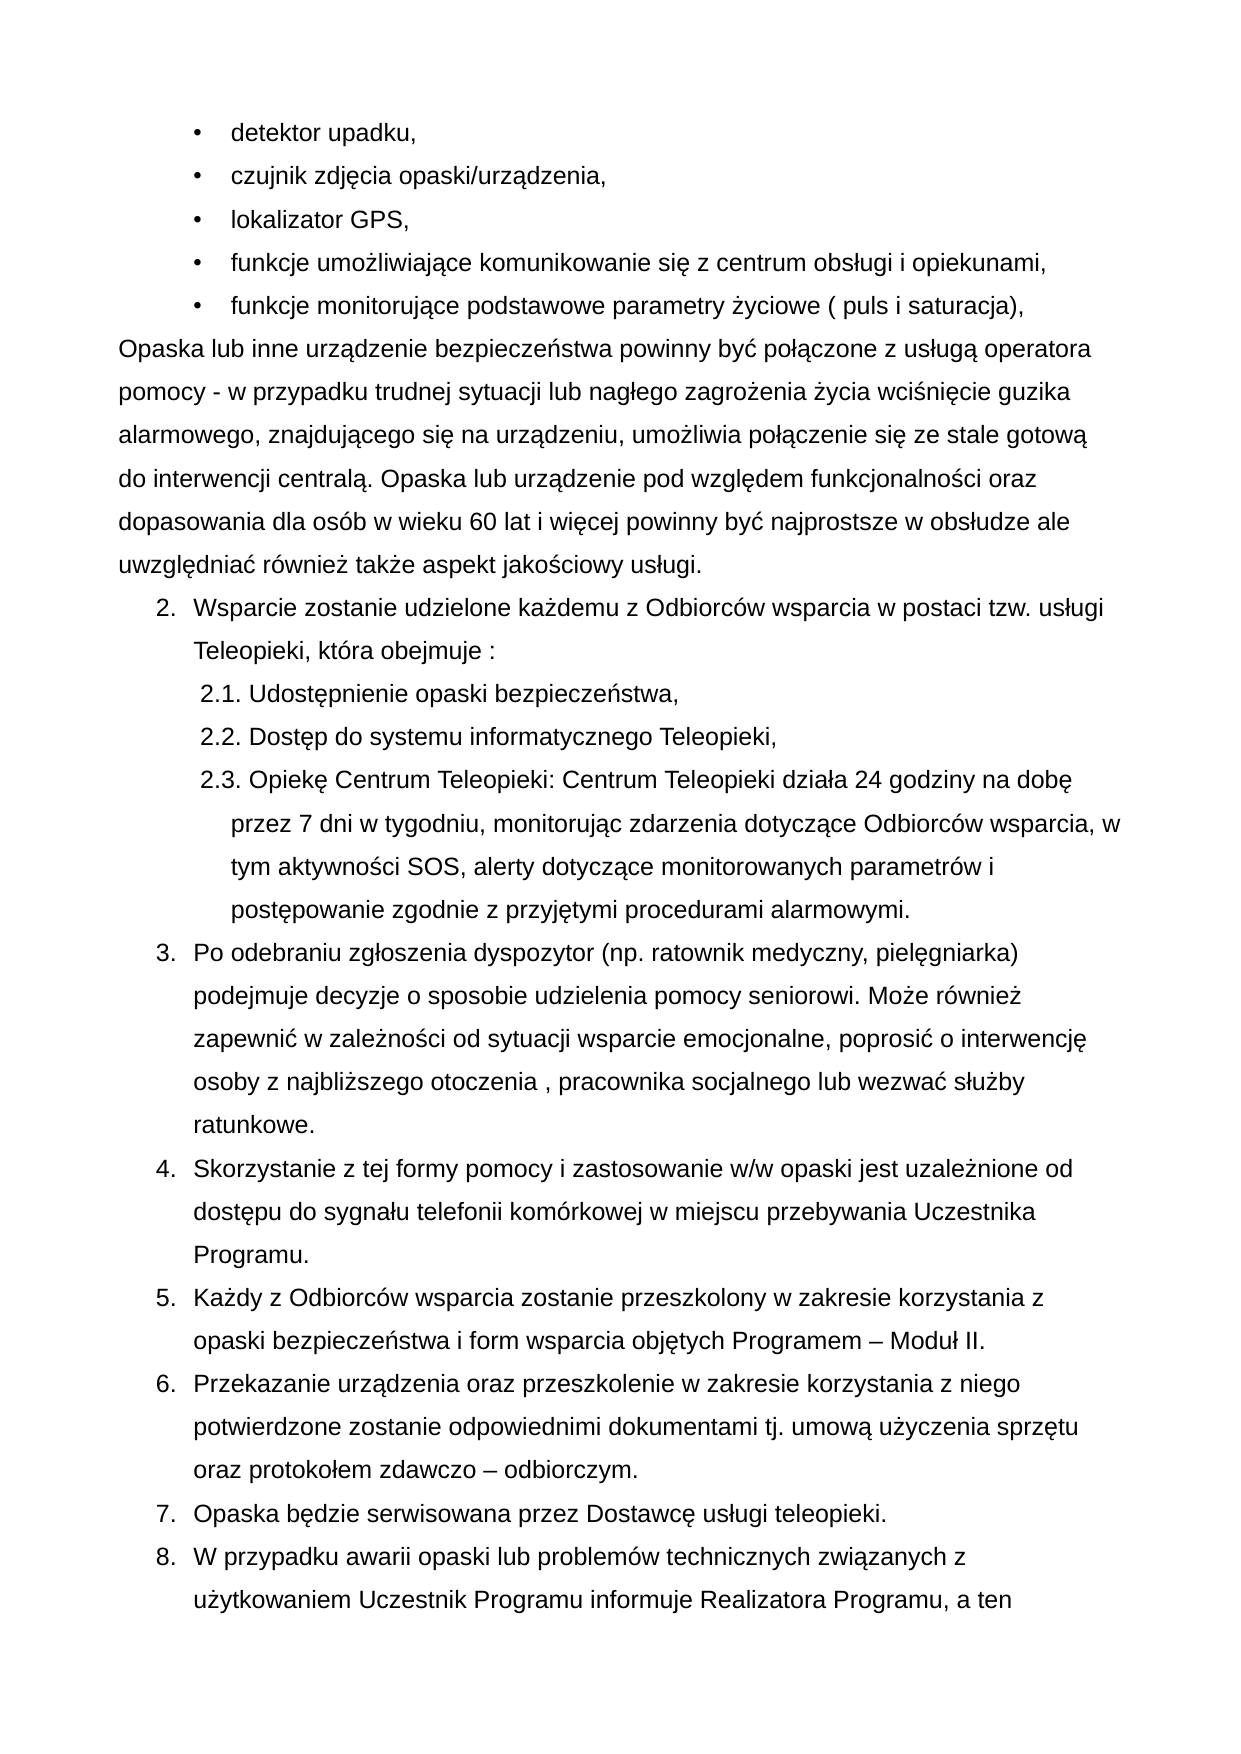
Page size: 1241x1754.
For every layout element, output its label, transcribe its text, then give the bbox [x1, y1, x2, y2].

list Opiekę Centrum Teleopieki: Centrum Teleopieki działa 24 godziny na dobę przez 7 dni w tygodniu, monitorując zdarzenia dotyczące Odbiorców wsparcia, w tym aktywności SOS, alerty dotyczące monitorowanych parametrów i postępowanie zgodnie z przyjętymi procedurami alarmowymi. [193, 766, 1122, 924]
text Opaska lub inne urządzenie bezpieczeństwa powinny być połączone z usługą operatora pomocy - w przypadku trudnej sytuacji lub nagłego zagrożenia życia wciśnięcie guzika alarmowego, znajdującego się na urządzeniu, umożliwia połączenie się ze stale gotową do interwencji centralą. Opaska lub urządzenie pod względem funkcjonalności oraz dopasowania dla osób w wieku 60 lat i więcej powinny być najprostsze w obsłudze ale uwzględniać również także aspekt jakościowy usługi. [118, 334, 1122, 579]
list Po odebraniu zgłoszenia dyspozytor (np. ratownik medyczny, pielęgniarka) podejmuje decyzje o sposobie udzielenia pomocy seniorowi. Może również zapewnić w zależności od sytuacji wsparcie emocjonalne, poprosić o interwencję osoby z najbliższego otoczenia , pracownika socjalnego lub wezwać służby ratunkowe. [156, 938, 1122, 1139]
list Dostęp do systemu informatycznego Teleopieki, [193, 722, 1122, 751]
list Opaska będzie serwisowana przez Dostawcę usługi teleopieki. [156, 1499, 1122, 1527]
list Skorzystanie z tej formy pomocy i zastosowanie w/w opaski jest uzależnione od dostępu do sygnału telefonii komórkowej w miejscu przebywania Uczestnika Programu. [156, 1154, 1122, 1269]
list Przekazanie urządzenia oraz przeszkolenie w zakresie korzystania z niego potwierdzone zostanie odpowiednimi dokumentami tj. umową użyczenia sprzętu oraz protokołem zdawczo – odbiorczym. [156, 1369, 1122, 1484]
list Wsparcie zostanie udzielone każdemu z Odbiorców wsparcia w postaci tzw. usługi Teleopieki, która obejmuje : [156, 593, 1122, 665]
list funkcje umożliwiające komunikowanie się z centrum obsługi i opiekunami, [193, 248, 1122, 277]
list detektor upadku, [193, 118, 1122, 147]
list funkcje monitorujące podstawowe parametry życiowe ( puls i saturacja), [193, 291, 1122, 320]
list Udostępnienie opaski bezpieczeństwa, [193, 679, 1122, 708]
list czujnik zdjęcia opaski/urządzenia, [193, 161, 1122, 190]
list lokalizator GPS, [193, 204, 1122, 233]
list Każdy z Odbiorców wsparcia zostanie przeszkolony w zakresie korzystania z opaski bezpieczeństwa i form wsparcia objętych Programem – Moduł II. [156, 1283, 1122, 1355]
list W przypadku awarii opaski lub problemów technicznych związanych z użytkowaniem Uczestnik Programu informuje Realizatora Programu, a ten [156, 1542, 1122, 1614]
